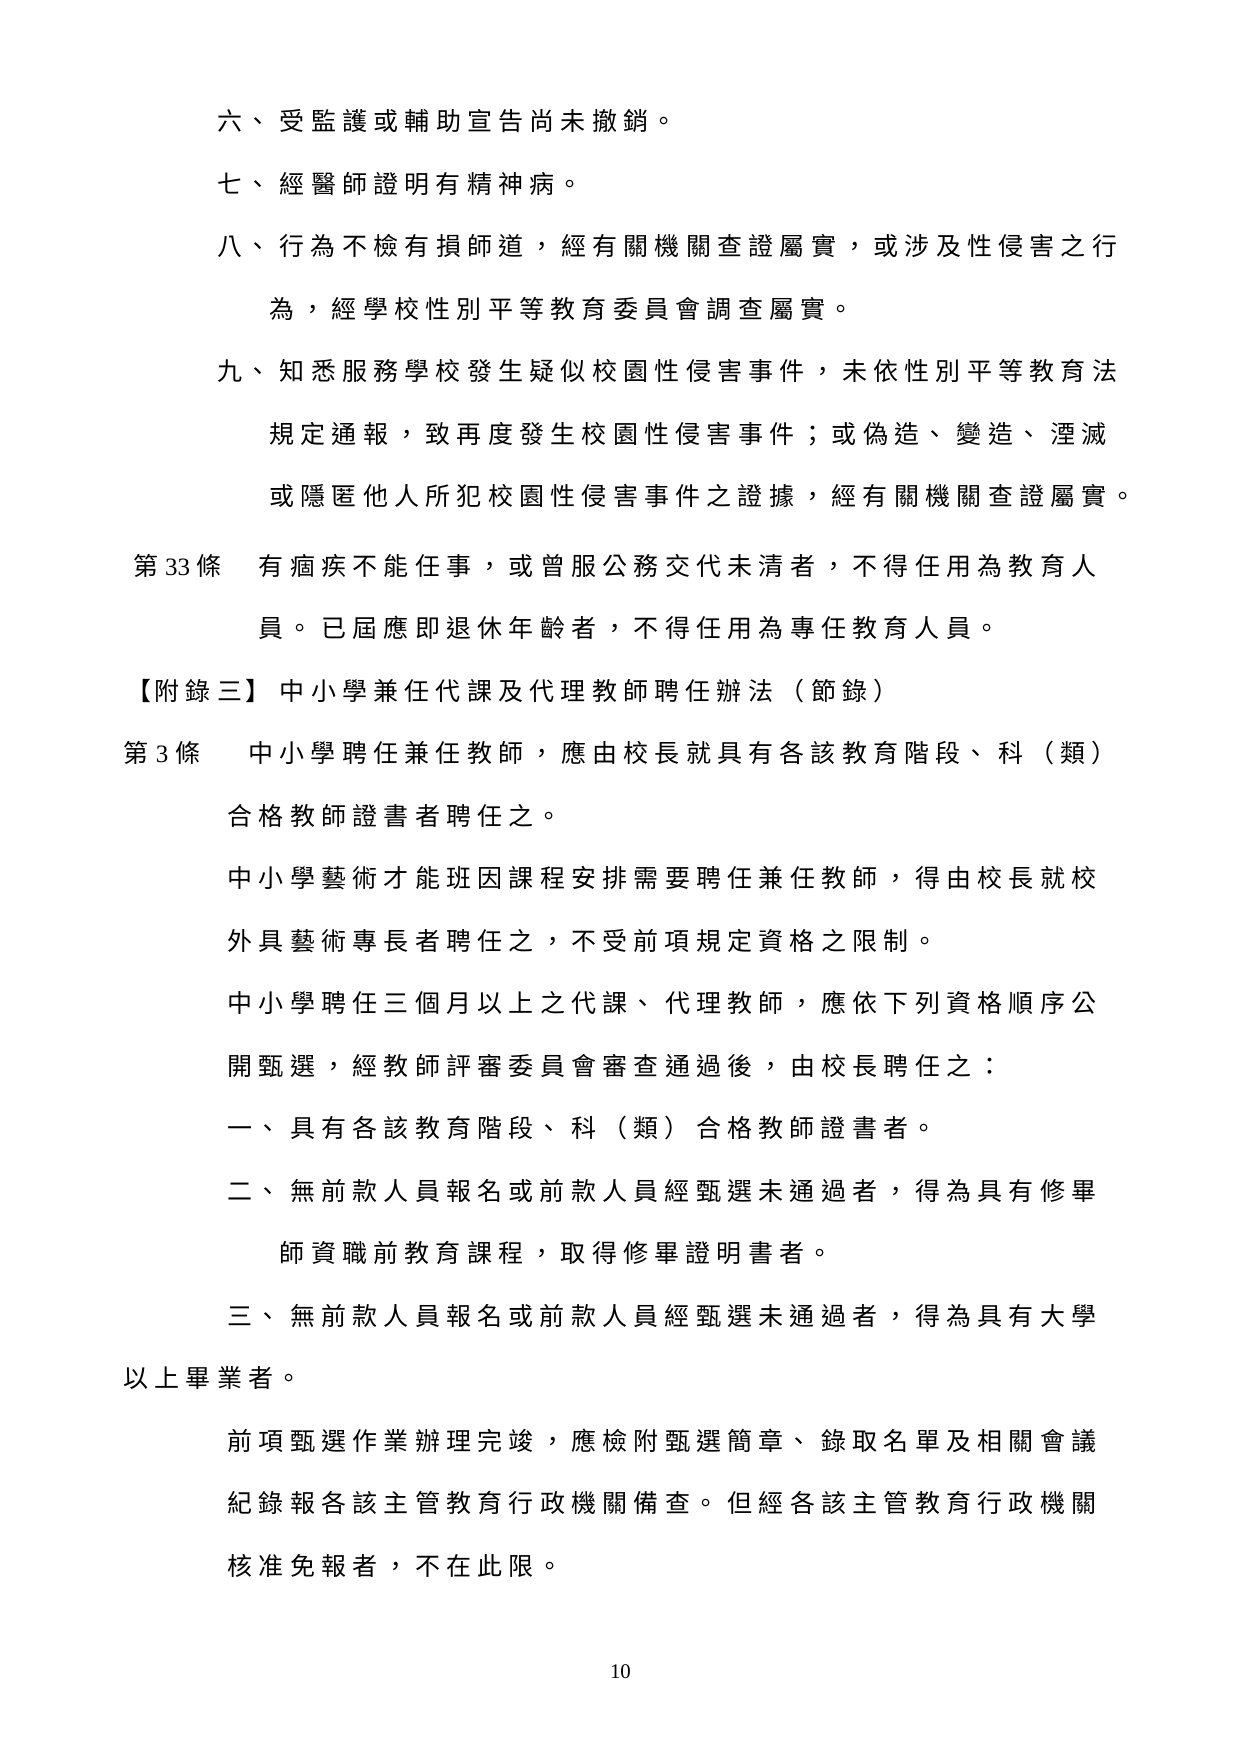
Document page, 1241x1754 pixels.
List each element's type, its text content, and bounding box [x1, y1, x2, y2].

text 六、受監護或輔助宣告尚未撤銷。 [120, 78, 1120, 141]
text 中小學聘任三個月以上之代課、代理教師，應依下列資格順序公開甄選，經教師評審委員會審查通過後，由校長聘任之： [220, 960, 1120, 1085]
text 第3條 中小學聘任兼任教師，應由校長就具有各該教育階段、科（類）合格教師證書者聘任之。 [120, 710, 1120, 835]
text 八、行為不檢有損師道，經有關機關查證屬實，或涉及性侵害之行為，經學校性別平等教育委員會調查屬實。 [208, 203, 1120, 328]
text 三、無前款人員報名或前款人員經甄選未通過者，得為具有大學以上畢業者。 [120, 1272, 1120, 1397]
text 九、知悉服務學校發生疑似校園性侵害事件，未依性別平等教育法規定通報，致再度發生校園性侵害事件；或偽造、變造、湮滅或隱匿他人所犯校園性侵害事件之證據，經有關機關查證屬實。 [208, 328, 1120, 516]
text 【附錄三】中小學兼任代課及代理教師聘任辦法（節錄） [120, 647, 1120, 710]
text 第33條 有痼疾不能任事，或曾服公務交代未清者，不得任用為教育人員。已屆應即退休年齡者，不得任用為專任教育人員。 [124, 522, 1120, 647]
text 七、經醫師證明有精神病。 [120, 141, 1120, 203]
text 二、無前款人員報名或前款人員經甄選未通過者，得為具有修畢師資職前教育課程，取得修畢證明書者。 [220, 1147, 1120, 1272]
text 一、具有各該教育階段、科（類）合格教師證書者。 [120, 1085, 1120, 1147]
text 前項甄選作業辦理完竣，應檢附甄選簡章、錄取名單及相關會議紀錄報各該主管教育行政機關備查。但經各該主管教育行政機關核准免報者，不在此限。 [220, 1397, 1120, 1585]
text 中小學藝術才能班因課程安排需要聘任兼任教師，得由校長就校外具藝術專長者聘任之，不受前項規定資格之限制。 [220, 835, 1120, 960]
